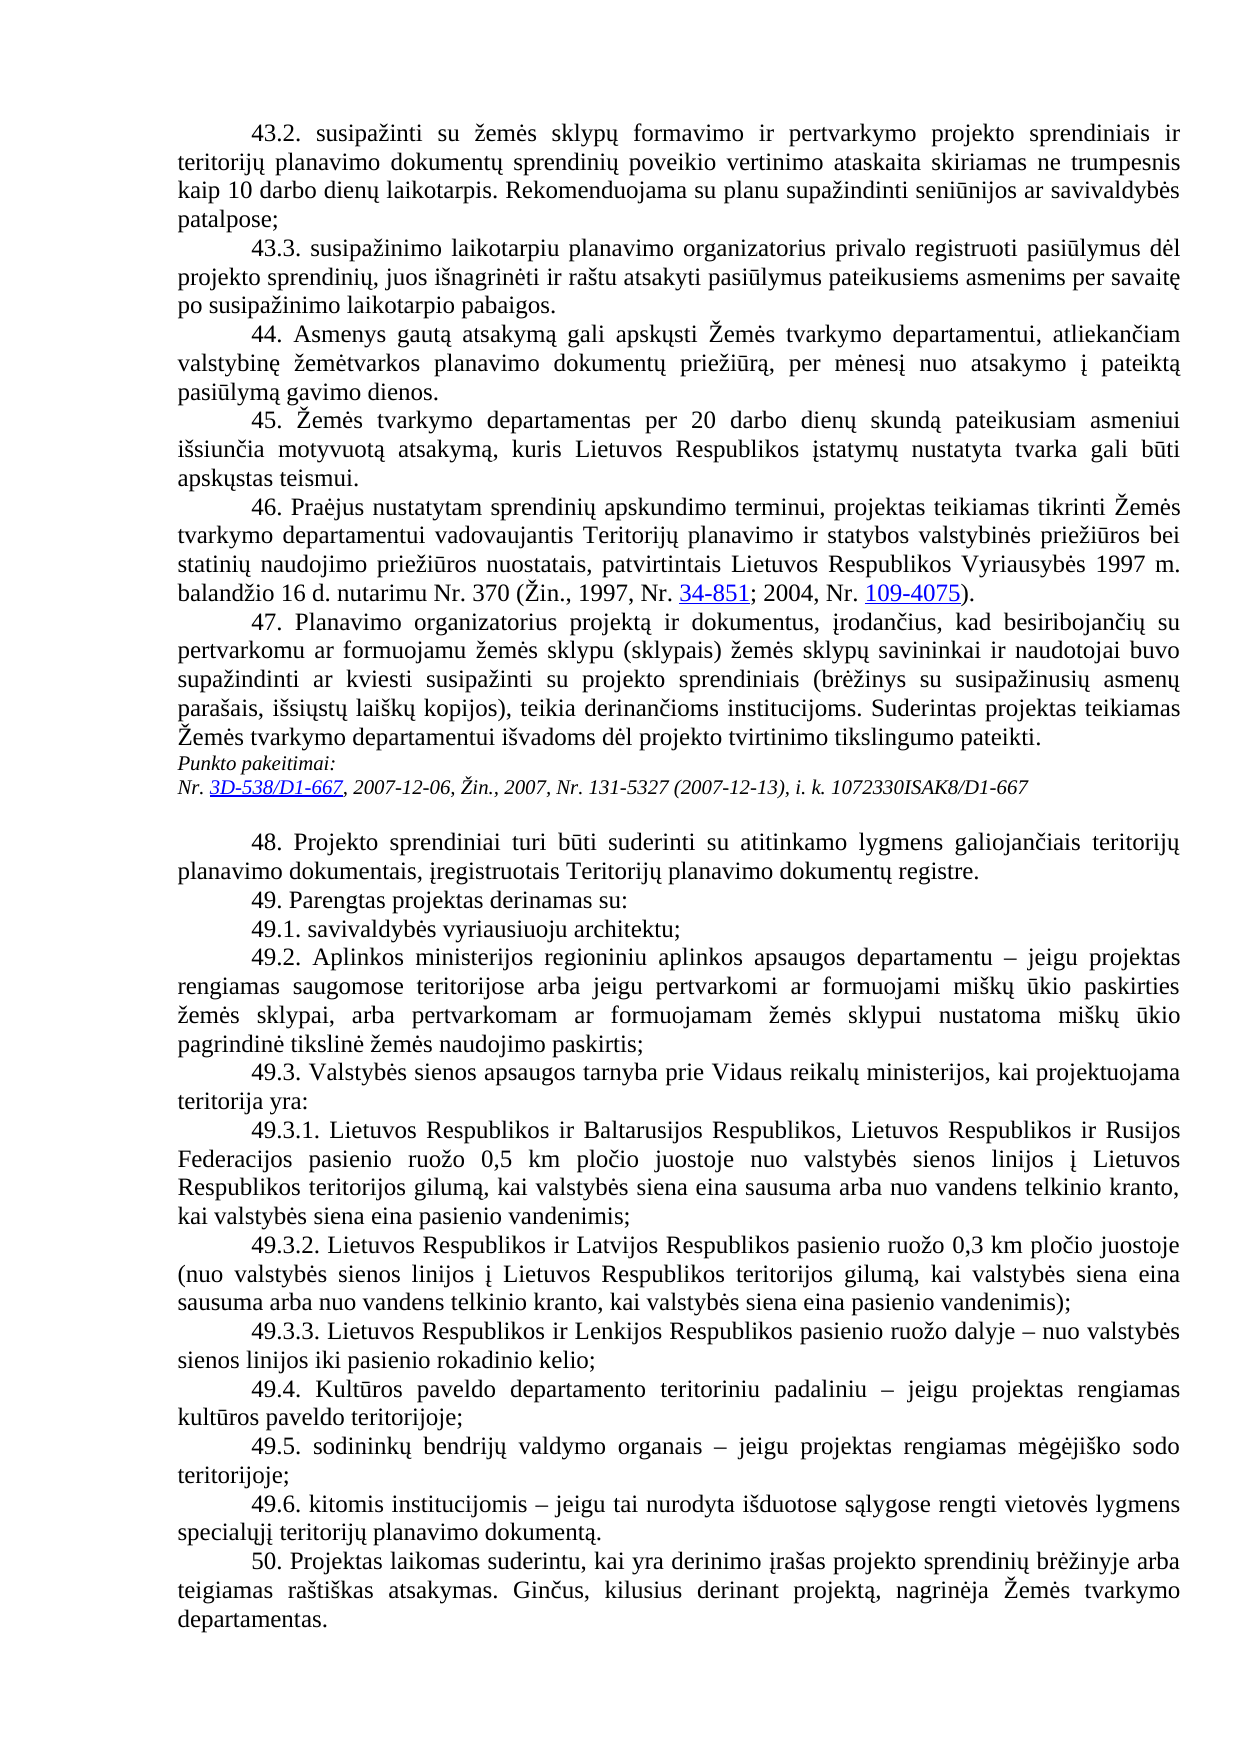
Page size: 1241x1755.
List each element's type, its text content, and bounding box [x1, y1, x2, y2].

text 43.3. susipažinimo laikotarpiu planavimo organizatorius privalo registruoti pasiūlymus dėl projekto sprendinių, juos išnagrinėti ir raštu atsakyti pasiūlymus pateikusiems asmenims per savaitę po susipažinimo laikotarpio pabaigos. [177, 233, 1181, 319]
text Nr. 3D-538/D1-667, 2007-12-06, Žin., 2007, Nr. 131-5327 (2007-12-13), i. k. 1072330ISAK8/D1-667 [177, 775, 1181, 799]
text 44. Asmenys gautą atsakymą gali apskųsti Žemės tvarkymo departamentui, atliekančiam valstybinę žemėtvarkos planavimo dokumentų priežiūrą, per mėnesį nuo atsakymo į pateiktą pasiūlymą gavimo dienos. [177, 319, 1181, 406]
text Punkto pakeitimai: [177, 751, 1181, 775]
text 49.3. Valstybės sienos apsaugos tarnyba prie Vidaus reikalų ministerijos, kai projektuojama teritorija yra: [177, 1057, 1181, 1115]
text 49.3.1. Lietuvos Respublikos ir Baltarusijos Respublikos, Lietuvos Respublikos ir Rusijos Federacijos pasienio ruožo 0,5 km pločio juostoje nuo valstybės sienos linijos į Lietuvos Respublikos teritorijos gilumą, kai valstybės siena eina sausuma arba nuo vandens telkinio kranto, kai valstybės siena eina pasienio vandenimis; [177, 1115, 1181, 1230]
text 46. Praėjus nustatytam sprendinių apskundimo terminui, projektas teikiamas tikrinti Žemės tvarkymo departamentui vadovaujantis Teritorijų planavimo ir statybos valstybinės priežiūros bei statinių naudojimo priežiūros nuostatais, patvirtintais Lietuvos Respublikos Vyriausybės 1997 m. balandžio 16 d. nutarimu Nr. 370 (Žin., 1997, Nr. 34-851; 2004, Nr. 109-4075). [177, 492, 1181, 607]
text 49.3.2. Lietuvos Respublikos ir Latvijos Respublikos pasienio ruožo 0,3 km pločio juostoje (nuo valstybės sienos linijos į Lietuvos Respublikos teritorijos gilumą, kai valstybės siena eina sausuma arba nuo vandens telkinio kranto, kai valstybės siena eina pasienio vandenimis); [177, 1230, 1181, 1316]
text 45. Žemės tvarkymo departamentas per 20 darbo dienų skundą pateikusiam asmeniui išsiunčia motyvuotą atsakymą, kuris Lietuvos Respublikos įstatymų nustatyta tvarka gali būti apskųstas teismui. [177, 406, 1181, 492]
text 43.2. susipažinti su žemės sklypų formavimo ir pertvarkymo projekto sprendiniais ir teritorijų planavimo dokumentų sprendinių poveikio vertinimo ataskaita skiriamas ne trumpesnis kaip 10 darbo dienų laikotarpis. Rekomenduojama su planu supažindinti seniūnijos ar savivaldybės patalpose; [177, 118, 1181, 233]
text 49.2. Aplinkos ministerijos regioniniu aplinkos apsaugos departamentu – jeigu projektas rengiamas saugomose teritorijose arba jeigu pertvarkomi ar formuojami miškų ūkio paskirties žemės sklypai, arba pertvarkomam ar formuojamam žemės sklypui nustatoma miškų ūkio pagrindinė tikslinė žemės naudojimo paskirtis; [177, 942, 1181, 1057]
text 50. Projektas laikomas suderintu, kai yra derinimo įrašas projekto sprendinių brėžinyje arba teigiamas raštiškas atsakymas. Ginčus, kilusius derinant projektą, nagrinėja Žemės tvarkymo departamentas. [177, 1546, 1181, 1632]
text 49. Parengtas projektas derinamas su: [177, 885, 1181, 914]
text 47. Planavimo organizatorius projektą ir dokumentus, įrodančius, kad besiribojančių su pertvarkomu ar formuojamu žemės sklypu (sklypais) žemės sklypų savininkai ir naudotojai buvo supažindinti ar kviesti susipažinti su projekto sprendiniais (brėžinys su susipažinusių asmenų parašais, išsiųstų laiškų kopijos), teikia derinančioms institucijoms. Suderintas projektas teikiamas Žemės tvarkymo departamentui išvadoms dėl projekto tvirtinimo tikslingumo pateikti. [177, 607, 1181, 751]
text 49.6. kitomis institucijomis – jeigu tai nurodyta išduotose sąlygose rengti vietovės lygmens specialųjį teritorijų planavimo dokumentą. [177, 1489, 1181, 1546]
text 49.3.3. Lietuvos Respublikos ir Lenkijos Respublikos pasienio ruožo dalyje – nuo valstybės sienos linijos iki pasienio rokadinio kelio; [177, 1316, 1181, 1374]
text 48. Projekto sprendiniai turi būti suderinti su atitinkamo lygmens galiojančiais teritorijų planavimo dokumentais, įregistruotais Teritorijų planavimo dokumentų registre. [177, 827, 1181, 885]
text 49.1. savivaldybės vyriausiuoju architektu; [177, 914, 1181, 942]
text 49.5. sodininkų bendrijų valdymo organais – jeigu projektas rengiamas mėgėjiško sodo teritorijoje; [177, 1431, 1181, 1489]
text 49.4. Kultūros paveldo departamento teritoriniu padaliniu – jeigu projektas rengiamas kultūros paveldo teritorijoje; [177, 1374, 1181, 1431]
